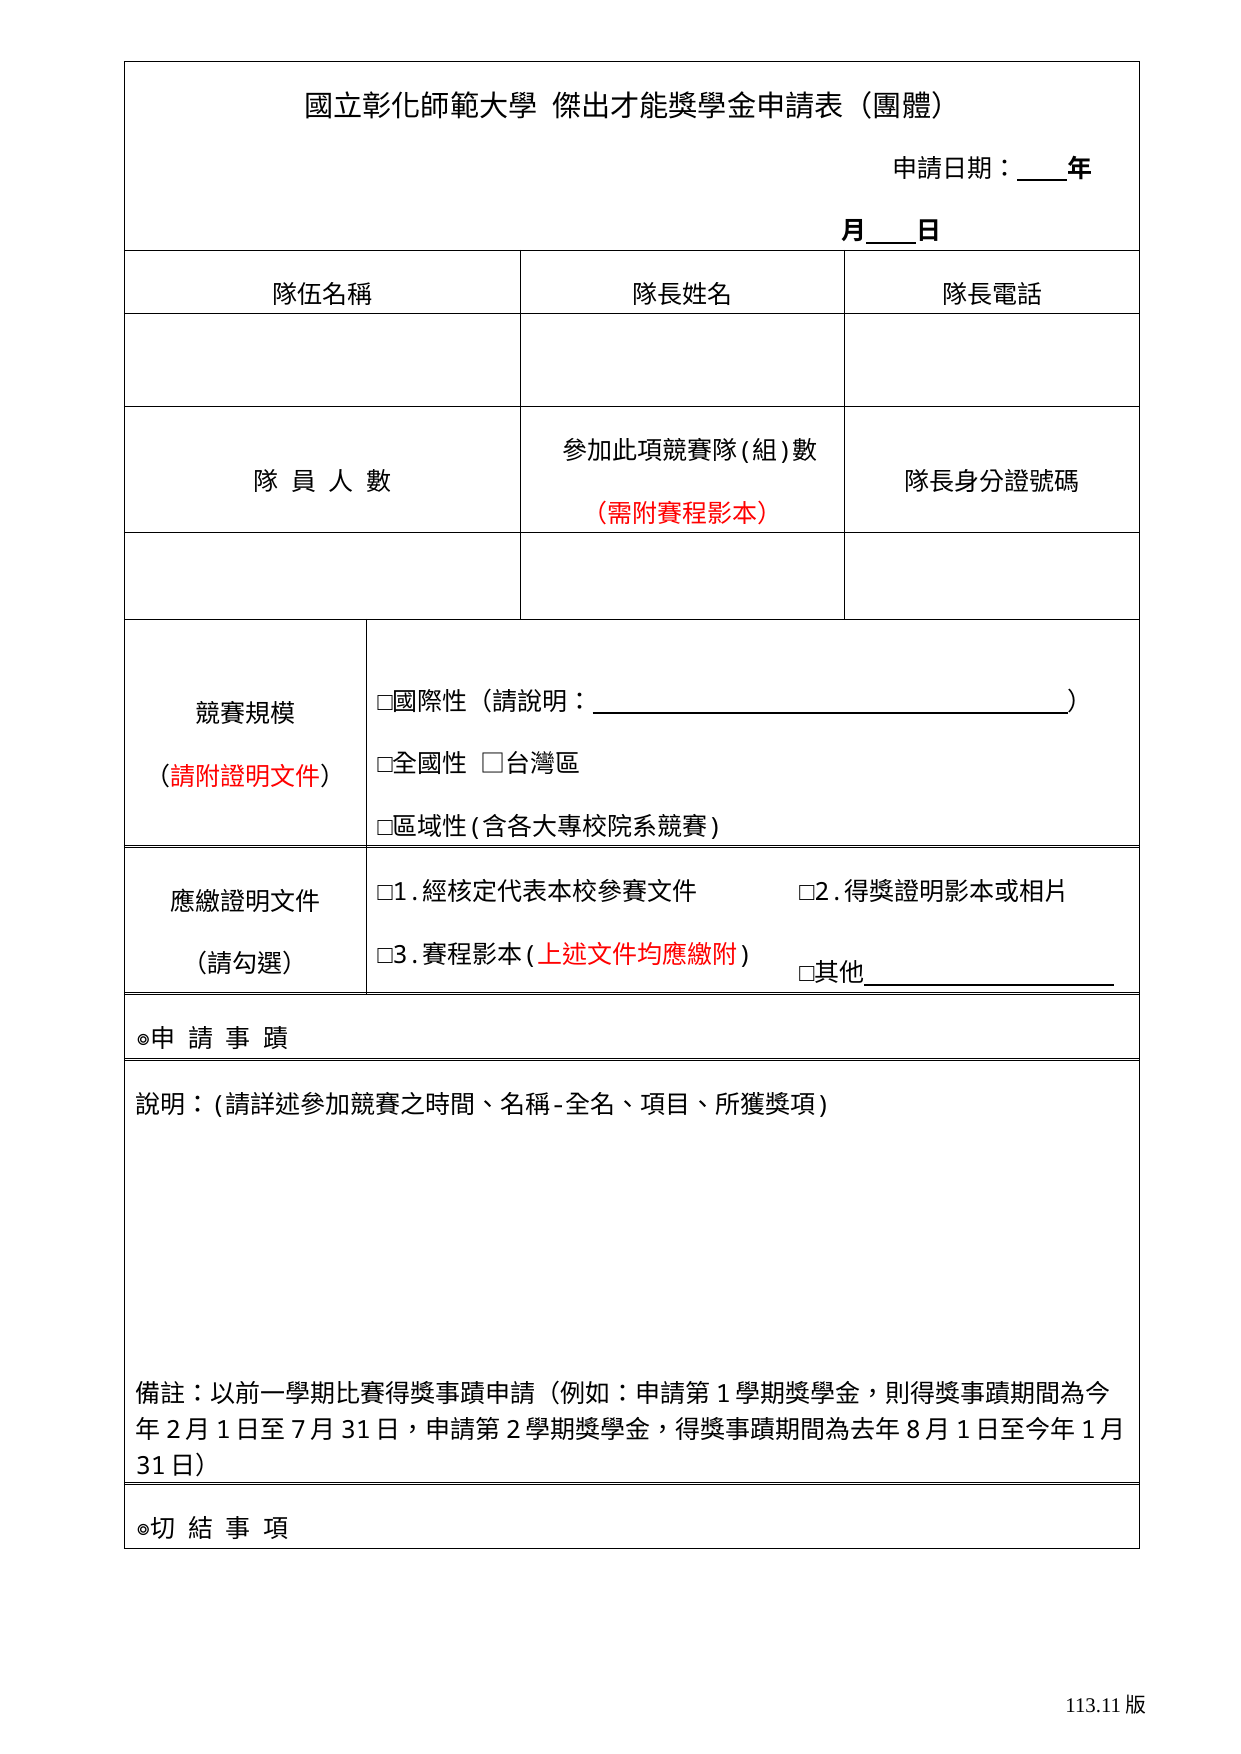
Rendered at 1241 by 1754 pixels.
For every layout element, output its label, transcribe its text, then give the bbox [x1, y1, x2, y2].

table_cell 競賽規模 （請附證明文件） [125, 620, 366, 845]
table_cell □2.得獎證明影本或相片 □其他 [788, 848, 1139, 992]
table_cell [845, 314, 1139, 406]
table_cell ◎切 結 事 項 [125, 1485, 1139, 1547]
table_cell 說明：(請詳述參加競賽之時間、名稱-全名、項目、所獲獎項) 備註：以前一學期比賽得獎事蹟申請（例如：申請第1學期獎學金，則得獎事蹟期間為今年2月1日至7月31日，申請第2學期獎學金，得獎事蹟期間為去年8月1日至今年1月31日） [125, 1061, 1139, 1482]
table_cell [845, 533, 1139, 619]
table_cell 隊伍名稱 [125, 251, 520, 313]
table_cell 隊長身分證號碼 [845, 407, 1139, 532]
table_cell 隊 員 人 數 [125, 407, 520, 532]
table_cell [521, 314, 844, 406]
table_cell □1.經核定代表本校參賽文件 □3.賽程影本(上述文件均應繳附) [367, 848, 788, 992]
table_cell [125, 533, 520, 619]
table_cell 隊長姓名 [521, 251, 844, 313]
table_header 國立彰化師範大學 傑出才能獎學金申請表（團體） 申請日期： 年 月 日 [125, 62, 1139, 250]
table_cell ◎申 請 事 蹟 [125, 995, 1139, 1057]
table_cell 應繳證明文件 （請勾選） [125, 848, 366, 992]
table_cell [521, 533, 844, 619]
table_cell 隊長電話 [845, 251, 1139, 313]
table_cell 參加此項競賽隊(組)數 （需附賽程影本） [521, 407, 844, 532]
table_cell □國際性（請說明： ） □全國性 □台灣區 □區域性(含各大專校院系競賽) [367, 620, 1139, 845]
table_cell [125, 314, 520, 406]
